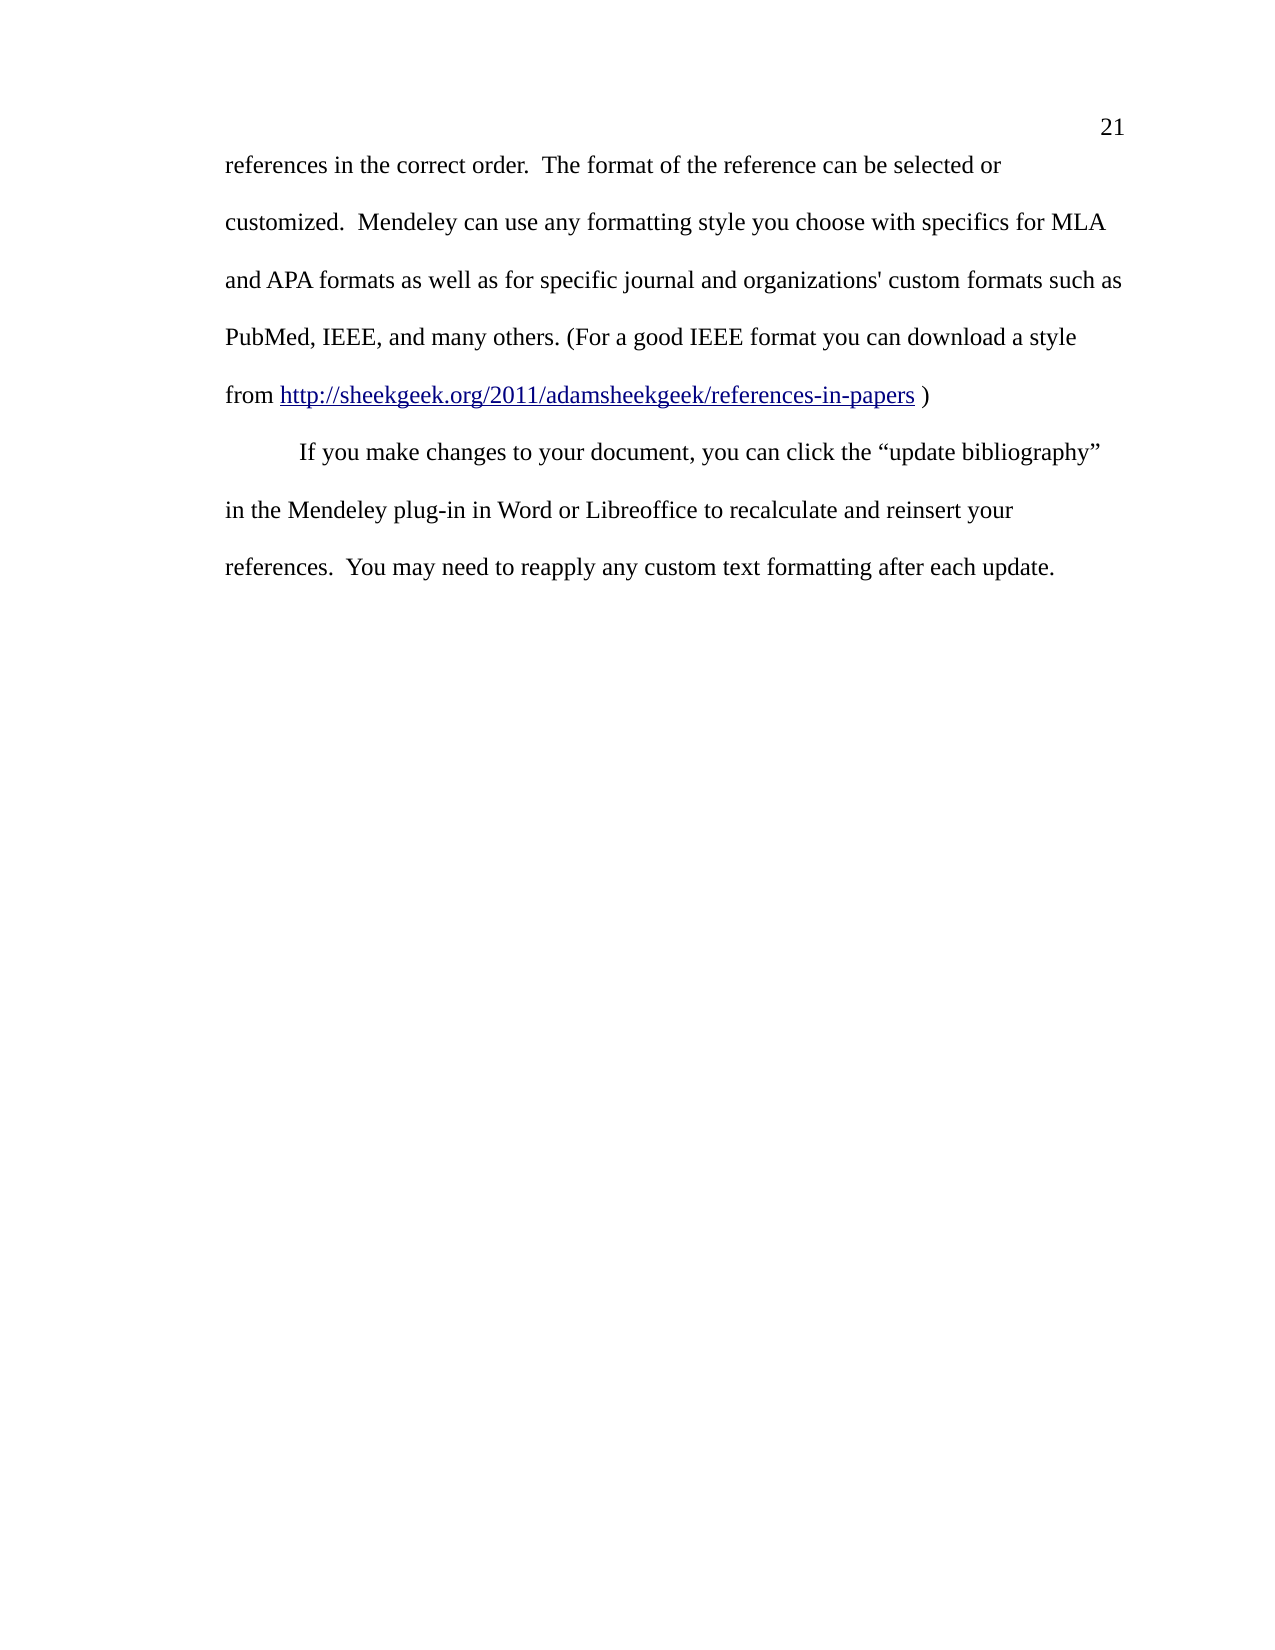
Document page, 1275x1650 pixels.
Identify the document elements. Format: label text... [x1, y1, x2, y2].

text If you make changes to your document, you can click the “update bibliography” in the Mendeley plug-in in Word or Libreoffice to recalculate and reinsert your references. You may need to reapply any custom text formatting after each update. [225, 437, 1125, 581]
text references in the correct order. The format of the reference can be selected or customized. Mendeley can use any formatting style you choose with specifics for MLA and APA formats as well as for specific journal and organizations' custom formats such as PubMed, IEEE, and many others. (For a good IEEE format you can download a style from http://sheekgeek.org/2011/adamsheekgeek/references-in-papers ) [225, 150, 1125, 409]
